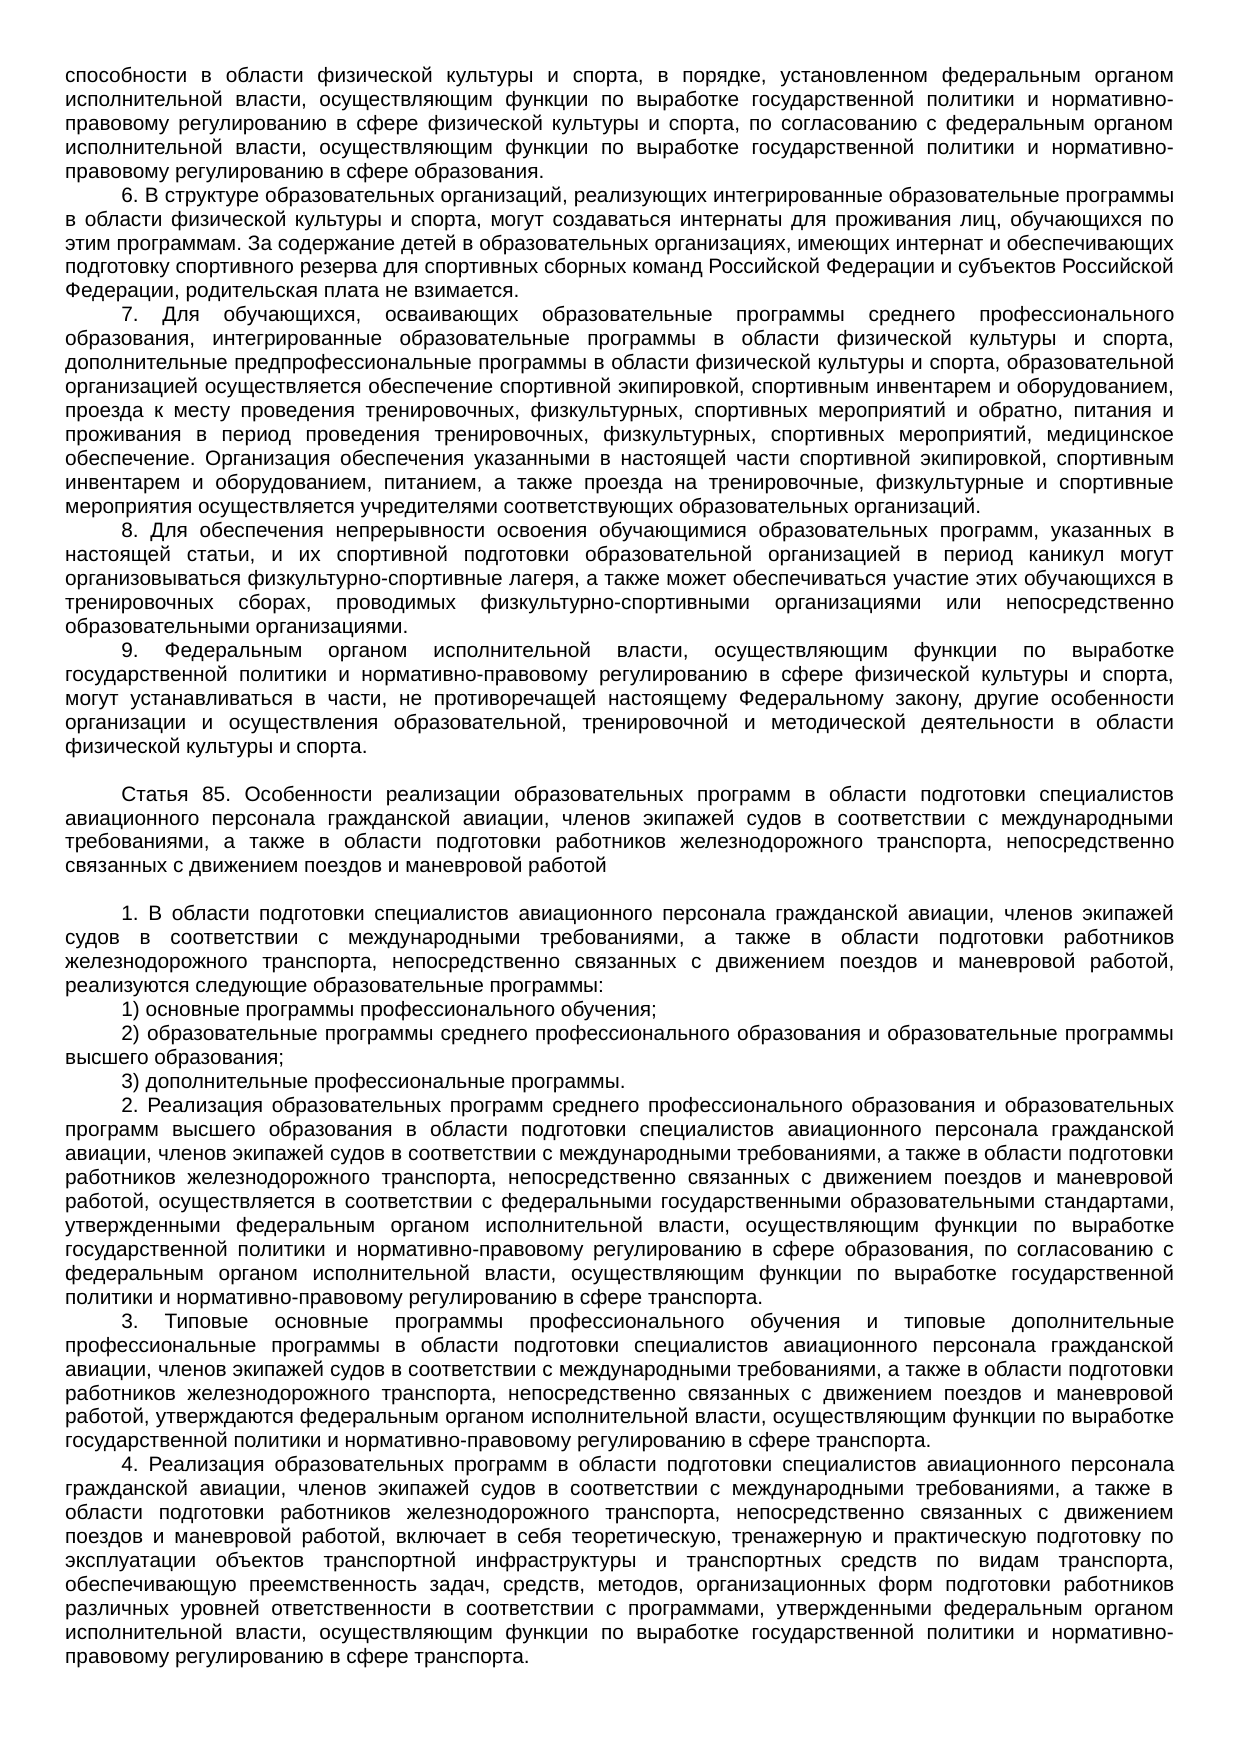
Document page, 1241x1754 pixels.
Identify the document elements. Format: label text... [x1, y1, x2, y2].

text 8. Для обеспечения непрерывности освоения обучающимися образовательных программ, указанных в настоящей статьи, и их спортивной подготовки образовательной организацией в период каникул могут организовываться физкультурно-спортивные лагеря, а также может обеспечиваться участие этих обучающихся в тренировочных сборах, проводимых физкультурно-спортивными организациями или непосредственно образовательными организациями. [65, 518, 1175, 638]
text 7. Для обучающихся, осваивающих образовательные программы среднего профессионального образования, интегрированные образовательные программы в области физической культуры и спорта, дополнительные предпрофессиональные программы в области физической культуры и спорта, образовательной организацией осуществляется обеспечение спортивной экипировкой, спортивным инвентарем и оборудованием, проезда к месту проведения тренировочных, физкультурных, спортивных мероприятий и обратно, питания и проживания в период проведения тренировочных, физкультурных, спортивных мероприятий, медицинское обеспечение. Организация обеспечения указанными в настоящей части спортивной экипировкой, спортивным инвентарем и оборудованием, питанием, а также проезда на тренировочные, физкультурные и спортивные мероприятия осуществляется учредителями соответствующих образовательных организаций. [65, 302, 1175, 518]
text 6. В структуре образовательных организаций, реализующих интегрированные образовательные программы в области физической культуры и спорта, могут создаваться интернаты для проживания лиц, обучающихся по этим программам. За содержание детей в образовательных организациях, имеющих интернат и обеспечивающих подготовку спортивного резерва для спортивных сборных команд Российской Федерации и субъектов Российской Федерации, родительская плата не взимается. [65, 182, 1175, 302]
text 3. Типовые основные программы профессионального обучения и типовые дополнительные профессиональные программы в области подготовки специалистов авиационного персонала гражданской авиации, членов экипажей судов в соответствии с международными требованиями, а также в области подготовки работников железнодорожного транспорта, непосредственно связанных с движением поездов и маневровой работой, утверждаются федеральным органом исполнительной власти, осуществляющим функции по выработке государственной политики и нормативно-правовому регулированию в сфере транспорта. [65, 1308, 1175, 1452]
text способности в области физической культуры и спорта, в порядке, установленном федеральным органом исполнительной власти, осуществляющим функции по выработке государственной политики и нормативно-правовому регулированию в сфере физической культуры и спорта, по согласованию с федеральным органом исполнительной власти, осуществляющим функции по выработке государственной политики и нормативно-правовому регулированию в сфере образования. [65, 63, 1175, 182]
text 9. Федеральным органом исполнительной власти, осуществляющим функции по выработке государственной политики и нормативно-правовому регулированию в сфере физической культуры и спорта, могут устанавливаться в части, не противоречащей настоящему Федеральному закону, другие особенности организации и осуществления образовательной, тренировочной и методической деятельности в области физической культуры и спорта. [65, 638, 1175, 757]
text 4. Реализация образовательных программ в области подготовки специалистов авиационного персонала гражданской авиации, членов экипажей судов в соответствии с международными требованиями, а также в области подготовки работников железнодорожного транспорта, непосредственно связанных с движением поездов и маневровой работой, включает в себя теоретическую, тренажерную и практическую подготовку по эксплуатации объектов транспортной инфраструктуры и транспортных средств по видам транспорта, обеспечивающую преемственность задач, средств, методов, организационных форм подготовки работников различных уровней ответственности в соответствии с программами, утвержденными федеральным органом исполнительной власти, осуществляющим функции по выработке государственной политики и нормативно-правовому регулированию в сфере транспорта. [65, 1452, 1175, 1668]
text 2. Реализация образовательных программ среднего профессионального образования и образовательных программ высшего образования в области подготовки специалистов авиационного персонала гражданской авиации, членов экипажей судов в соответствии с международными требованиями, а также в области подготовки работников железнодорожного транспорта, непосредственно связанных с движением поездов и маневровой работой, осуществляется в соответствии с федеральными государственными образовательными стандартами, утвержденными федеральным органом исполнительной власти, осуществляющим функции по выработке государственной политики и нормативно-правовому регулированию в сфере образования, по согласованию с федеральным органом исполнительной власти, осуществляющим функции по выработке государственной политики и нормативно-правовому регулированию в сфере транспорта. [65, 1093, 1175, 1308]
text 2) образовательные программы среднего профессионального образования и образовательные программы высшего образования; [65, 1021, 1175, 1069]
text 3) дополнительные профессиональные программы. [65, 1069, 1175, 1093]
text 1) основные программы профессионального обучения; [65, 997, 1175, 1021]
text 1. В области подготовки специалистов авиационного персонала гражданской авиации, членов экипажей судов в соответствии с международными требованиями, а также в области подготовки работников железнодорожного транспорта, непосредственно связанных с движением поездов и маневровой работой, реализуются следующие образовательные программы: [65, 901, 1175, 997]
text Статья 85. Особенности реализации образовательных программ в области подготовки специалистов авиационного персонала гражданской авиации, членов экипажей судов в соответствии с международными требованиями, а также в области подготовки работников железнодорожного транспорта, непосредственно связанных с движением поездов и маневровой работой [65, 781, 1175, 877]
